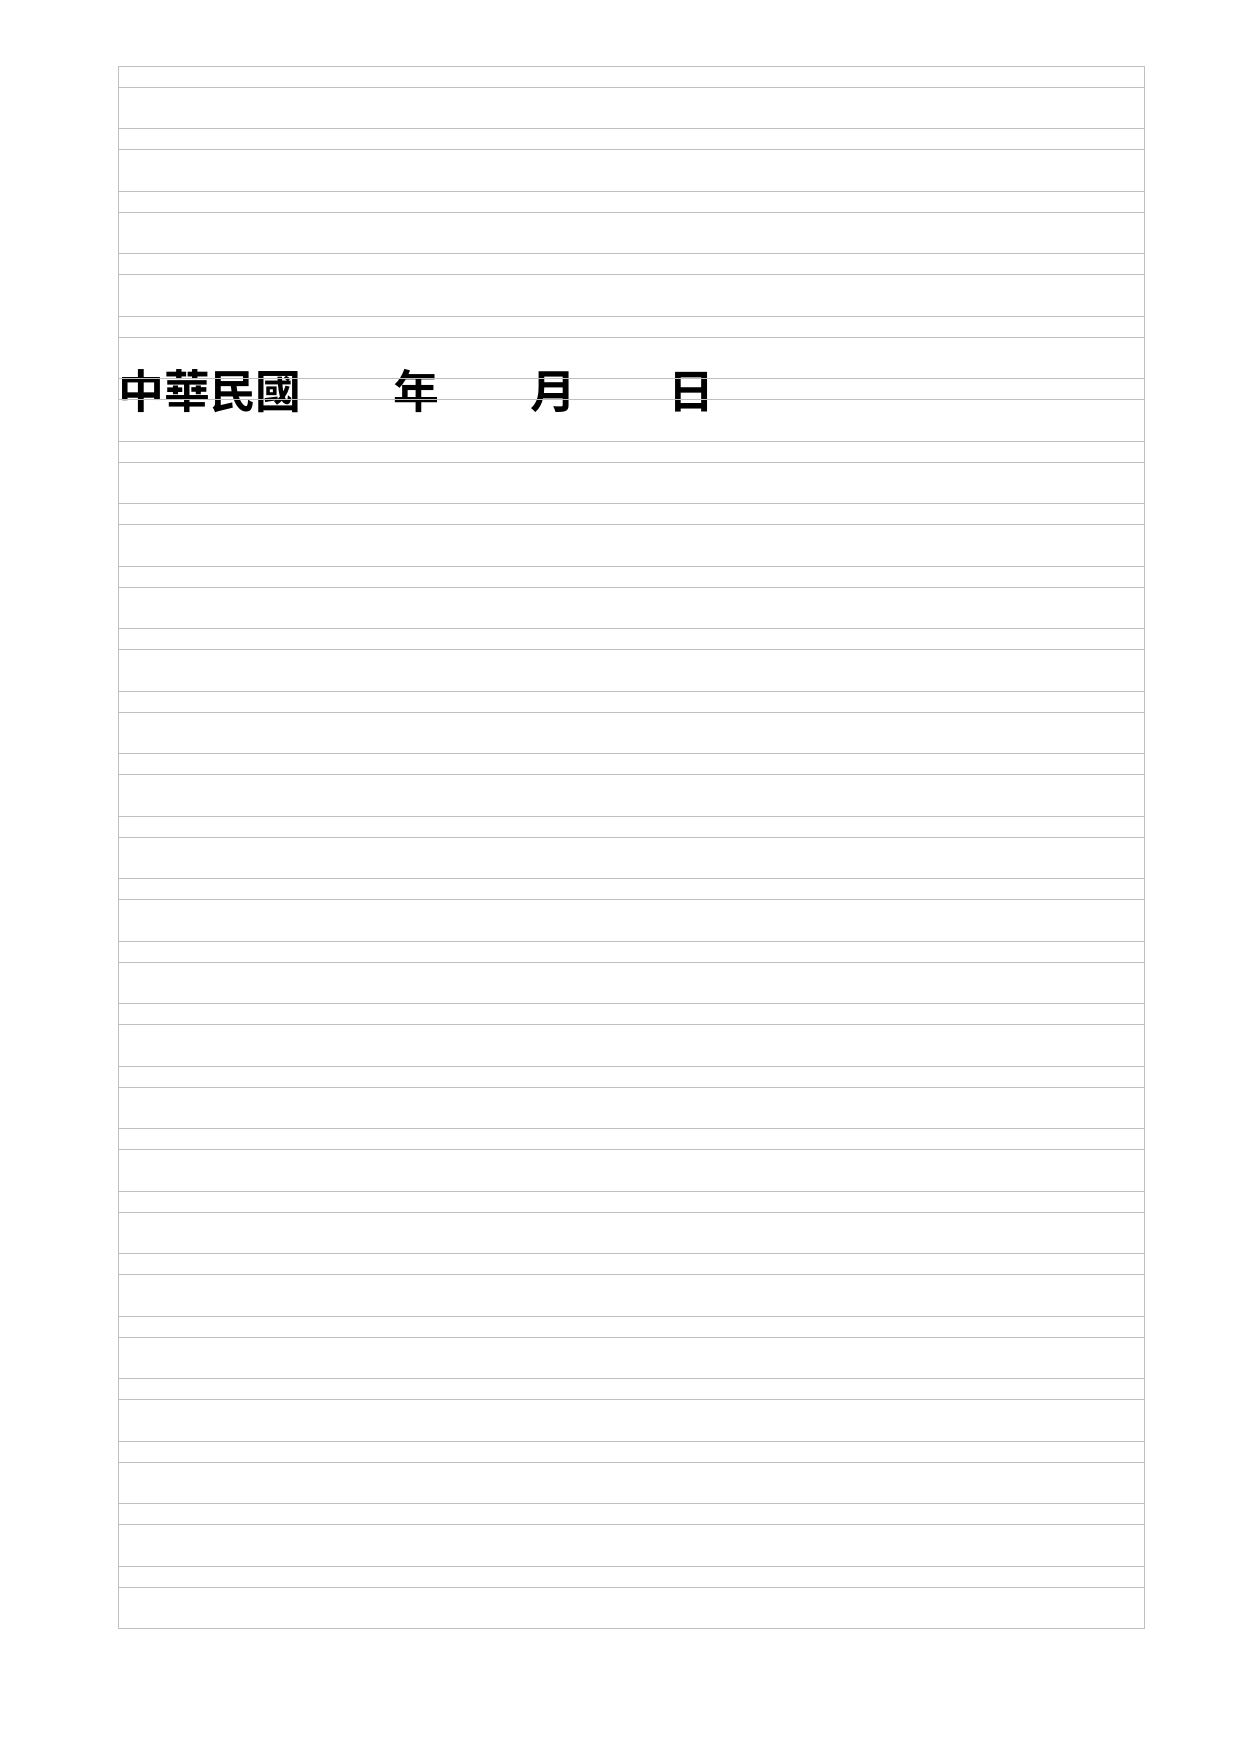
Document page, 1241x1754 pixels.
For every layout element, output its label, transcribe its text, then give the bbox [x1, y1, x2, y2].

text 中華民國 年 月 日 [237, 379, 258, 399]
text 中華民國 年 月 日 [298, 379, 402, 399]
text 中華民國 年 月 日 [569, 379, 675, 399]
text 中華民國 年 月 日 [282, 379, 292, 399]
text 中華民國 年 月 日 [421, 379, 539, 399]
text 中華民國 年 月 日 [119, 317, 1144, 337]
text 中華民國 年 月 日 [160, 379, 215, 399]
text 中華民國 年 月 日 [707, 379, 1144, 399]
text 中華民國 年 月 日 [119, 400, 1144, 441]
text 中華民國 年 月 日 [119, 338, 1144, 378]
text 中華民國 年 月 日 [263, 379, 280, 399]
